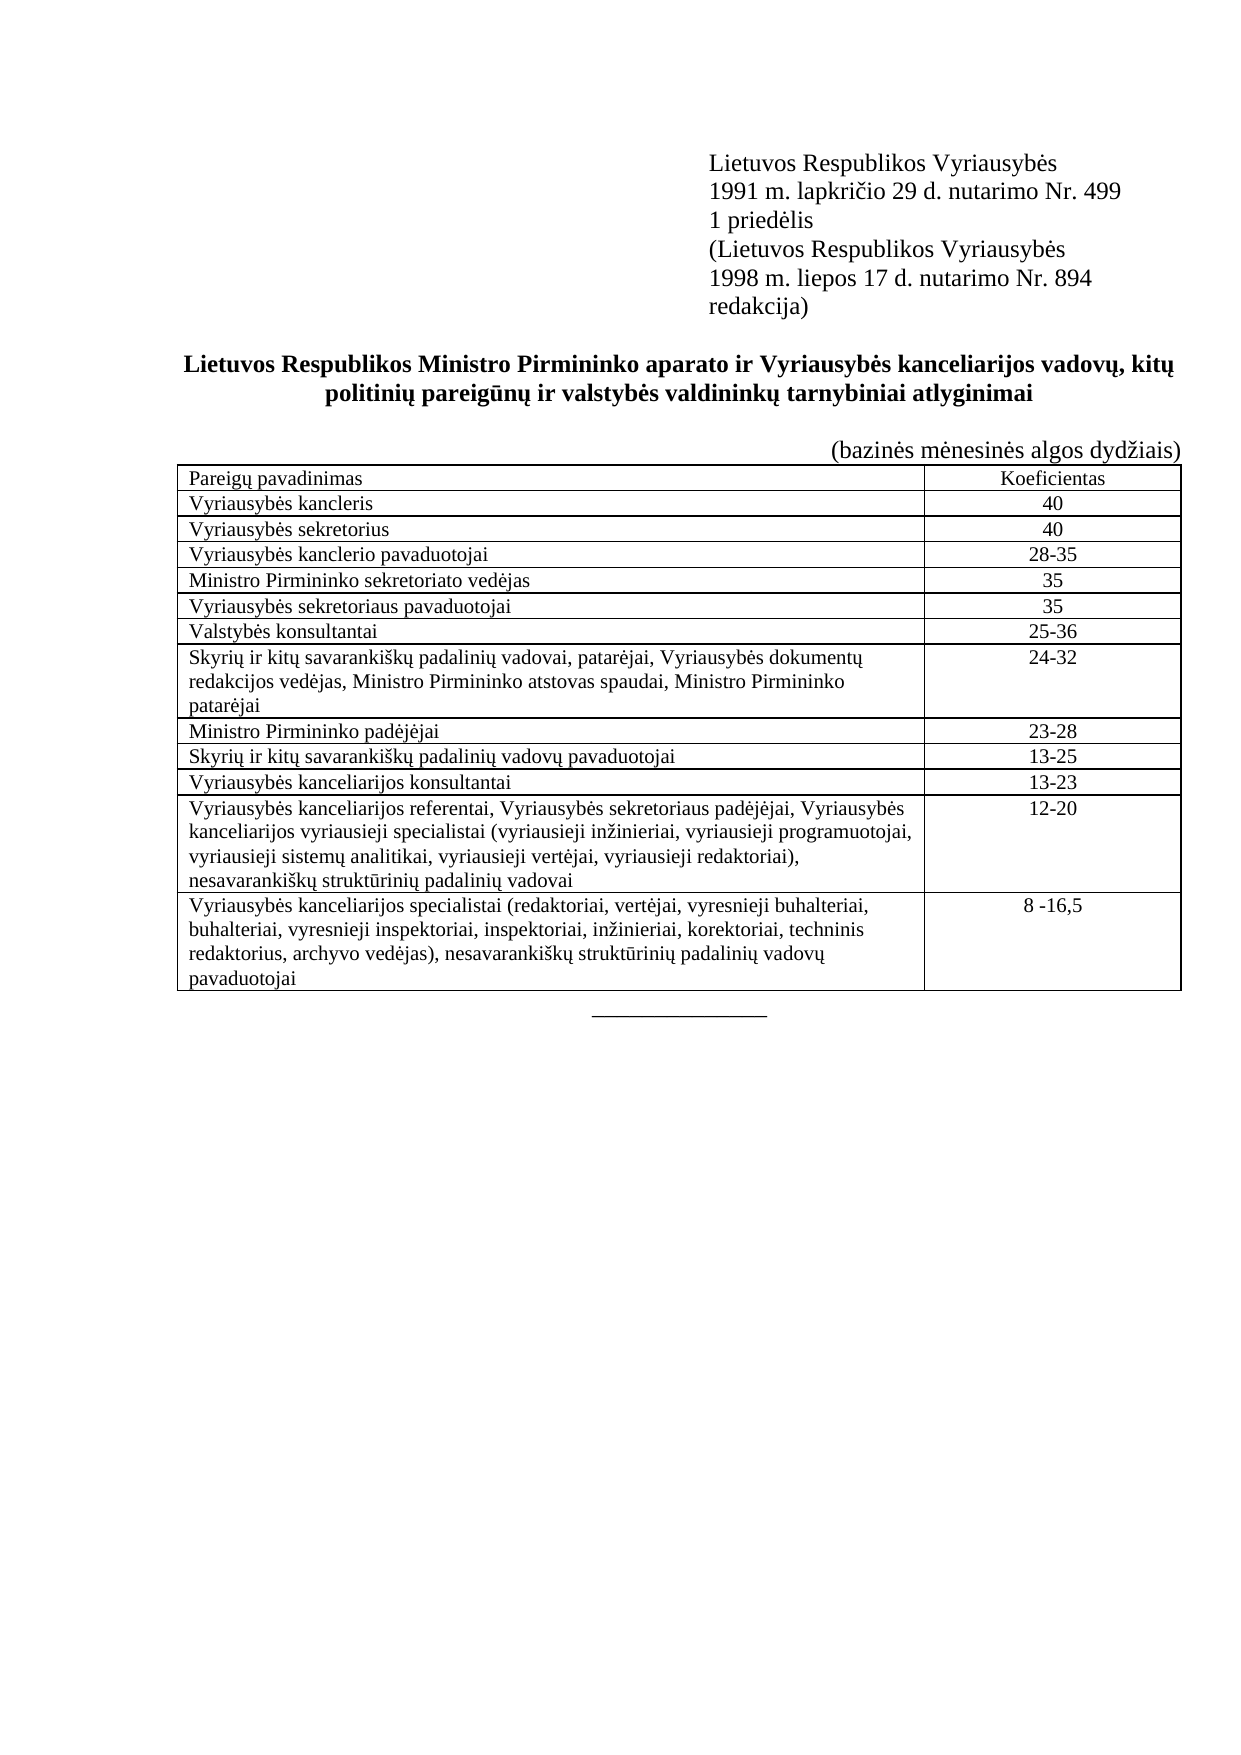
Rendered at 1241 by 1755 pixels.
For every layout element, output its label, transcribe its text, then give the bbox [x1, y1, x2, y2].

table_cell 23-28 [925, 719, 1180, 743]
table_cell Skyrių ir kitų savarankiškų padalinių vadovų pavaduotojai [178, 744, 924, 768]
text 1998 m. liepos 17 d. nutarimo Nr. 894 [177, 263, 1181, 291]
table_cell 13-23 [925, 770, 1180, 794]
table_cell 12-20 [925, 796, 1180, 892]
text 1991 m. lapkričio 29 d. nutarimo Nr. 499 [177, 176, 1181, 205]
table_cell 13-25 [925, 744, 1180, 768]
table_cell 25-36 [925, 619, 1180, 643]
text 1 priedėlis [177, 205, 1181, 234]
table_header Koeficientas [925, 466, 1180, 489]
text Lietuvos Respublikos Ministro Pirmininko aparato ir Vyriausybės kanceliarijos vadovų, kitų politinių pareigūnų ir valstybės valdininkų tarnybiniai atlyginimai [177, 349, 1181, 406]
table_cell Vyriausybės kanceliarijos konsultantai [178, 770, 924, 794]
table_cell Vyriausybės sekretoriaus pavaduotojai [178, 594, 924, 618]
table_cell Vyriausybės kanceliarijos referentai, Vyriausybės sekretoriaus padėjėjai, Vyriausybės kanceliarijos vyriausieji specialistai (vyriausieji inžinieriai, vyriausieji programuotojai, vyriausieji sistemų analitikai, vyriausieji vertėjai, vyriausieji redaktoriai), nesavarankiškų struktūrinių padalinių vadovai [178, 796, 924, 892]
table_cell Vyriausybės sekretorius [178, 517, 924, 541]
table_cell 35 [925, 568, 1180, 592]
table_cell Skyrių ir kitų savarankiškų padalinių vadovai, patarėjai, Vyriausybės dokumentų redakcijos vedėjas, Ministro Pirmininko atstovas spaudai, Ministro Pirmininko patarėjai [178, 645, 924, 717]
table_cell 40 [925, 491, 1180, 515]
text redakcija) [177, 291, 1181, 320]
table_cell Ministro Pirmininko sekretoriato vedėjas [178, 568, 924, 592]
table_cell 24-32 [925, 645, 1180, 717]
table_cell 8 -16,5 [925, 893, 1180, 989]
table_cell Valstybės konsultantai [178, 619, 924, 643]
table_cell 35 [925, 594, 1180, 618]
table_cell Vyriausybės kanceliarijos specialistai (redaktoriai, vertėjai, vyresnieji buhalteriai, buhalteriai, vyresnieji inspektoriai, inspektoriai, inžinieriai, korektoriai, techninis redaktorius, archyvo vedėjas), nesavarankiškų struktūrinių padalinių vadovų pavaduotojai [178, 893, 924, 989]
text (Lietuvos Respublikos Vyriausybės [177, 234, 1181, 263]
table_cell Vyriausybės kanclerio pavaduotojai [178, 542, 924, 566]
table_cell 40 [925, 517, 1180, 541]
text Lietuvos Respublikos Vyriausybės [177, 148, 1181, 176]
table_cell 28-35 [925, 542, 1180, 566]
table_cell Vyriausybės kancleris [178, 491, 924, 515]
text ______________ [177, 991, 1181, 1020]
text (bazinės mėnesinės algos dydžiais) [177, 435, 1181, 464]
table_cell Ministro Pirmininko padėjėjai [178, 719, 924, 743]
table_header Pareigų pavadinimas [178, 466, 924, 489]
